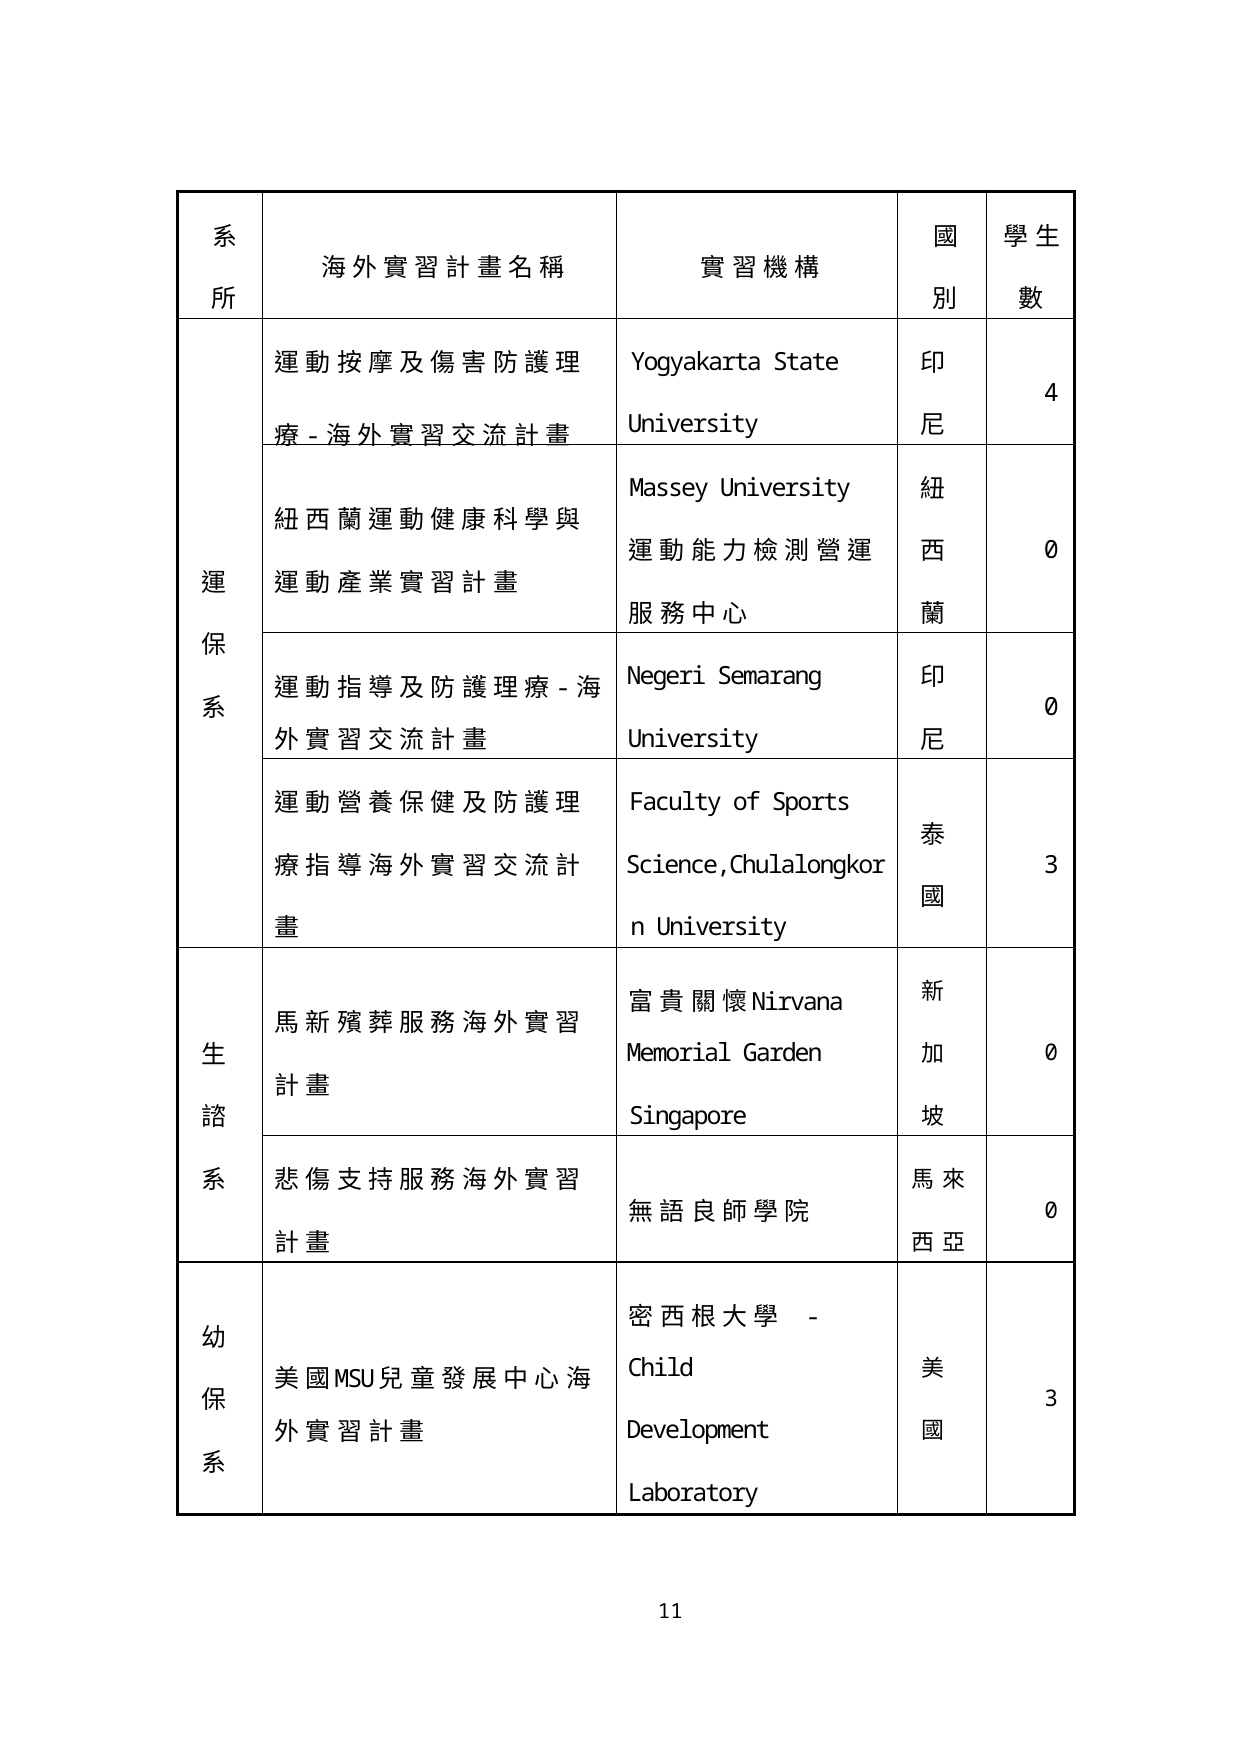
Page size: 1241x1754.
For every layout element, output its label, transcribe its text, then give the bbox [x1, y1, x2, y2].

table_header 學生數 [987, 193, 1073, 318]
table_cell 運動營養保健及防護理療指導海外實習交流計畫 [263, 759, 616, 947]
table_cell 馬來西亞 [898, 1136, 986, 1261]
table_cell 泰國 [898, 759, 986, 947]
table_cell 密西根大學 - Child Development Laboratory [617, 1263, 897, 1512]
table_cell 富貴關懷Nirvana Memorial Garden Singapore [617, 948, 897, 1135]
table_cell 幼保系 [179, 1263, 262, 1512]
table_cell 運動指導及防護理療-海外實習交流計畫 [263, 633, 616, 758]
table_header 海外實習計畫名稱 [263, 193, 616, 318]
table_header 國別 [898, 193, 986, 318]
table_cell 0 [987, 948, 1073, 1135]
table_cell 無語良師學院 [617, 1136, 897, 1261]
table_cell 印尼 [898, 319, 986, 444]
table_cell 運動按摩及傷害防護理療-海外實習交流計畫 [263, 319, 616, 444]
table_cell 0 [987, 1136, 1073, 1261]
table_cell 悲傷支持服務海外實習計畫 [263, 1136, 616, 1261]
table_cell Negeri Semarang University [617, 633, 897, 758]
table_cell Yogyakarta State University [617, 319, 897, 444]
table_cell Faculty of Sports Science,Chulalongkorn University [617, 759, 897, 947]
table_cell 印尼 [898, 633, 986, 758]
table_cell 紐西蘭運動健康科學與運動產業實習計畫 [263, 445, 616, 632]
table_cell Massey University 運動能力檢測營運服務中心 [617, 445, 897, 632]
table_cell 紐西蘭 [898, 445, 986, 632]
table_cell 美國MSU兒童發展中心海外實習計畫 [263, 1263, 616, 1512]
table_cell 0 [987, 633, 1073, 758]
table_cell 生諮系 [179, 948, 262, 1261]
table_cell 3 [987, 1263, 1073, 1512]
table_cell 美國 [898, 1263, 986, 1512]
table_cell 運保系 [179, 319, 262, 947]
table_cell 新加坡 [898, 948, 986, 1135]
table_cell 4 [987, 319, 1073, 444]
table_header 實習機構 [617, 193, 897, 318]
table_header 系所 [179, 193, 262, 318]
table_cell 3 [987, 759, 1073, 947]
table_cell 馬新殯葬服務海外實習計畫 [263, 948, 616, 1135]
table_cell 0 [987, 445, 1073, 632]
